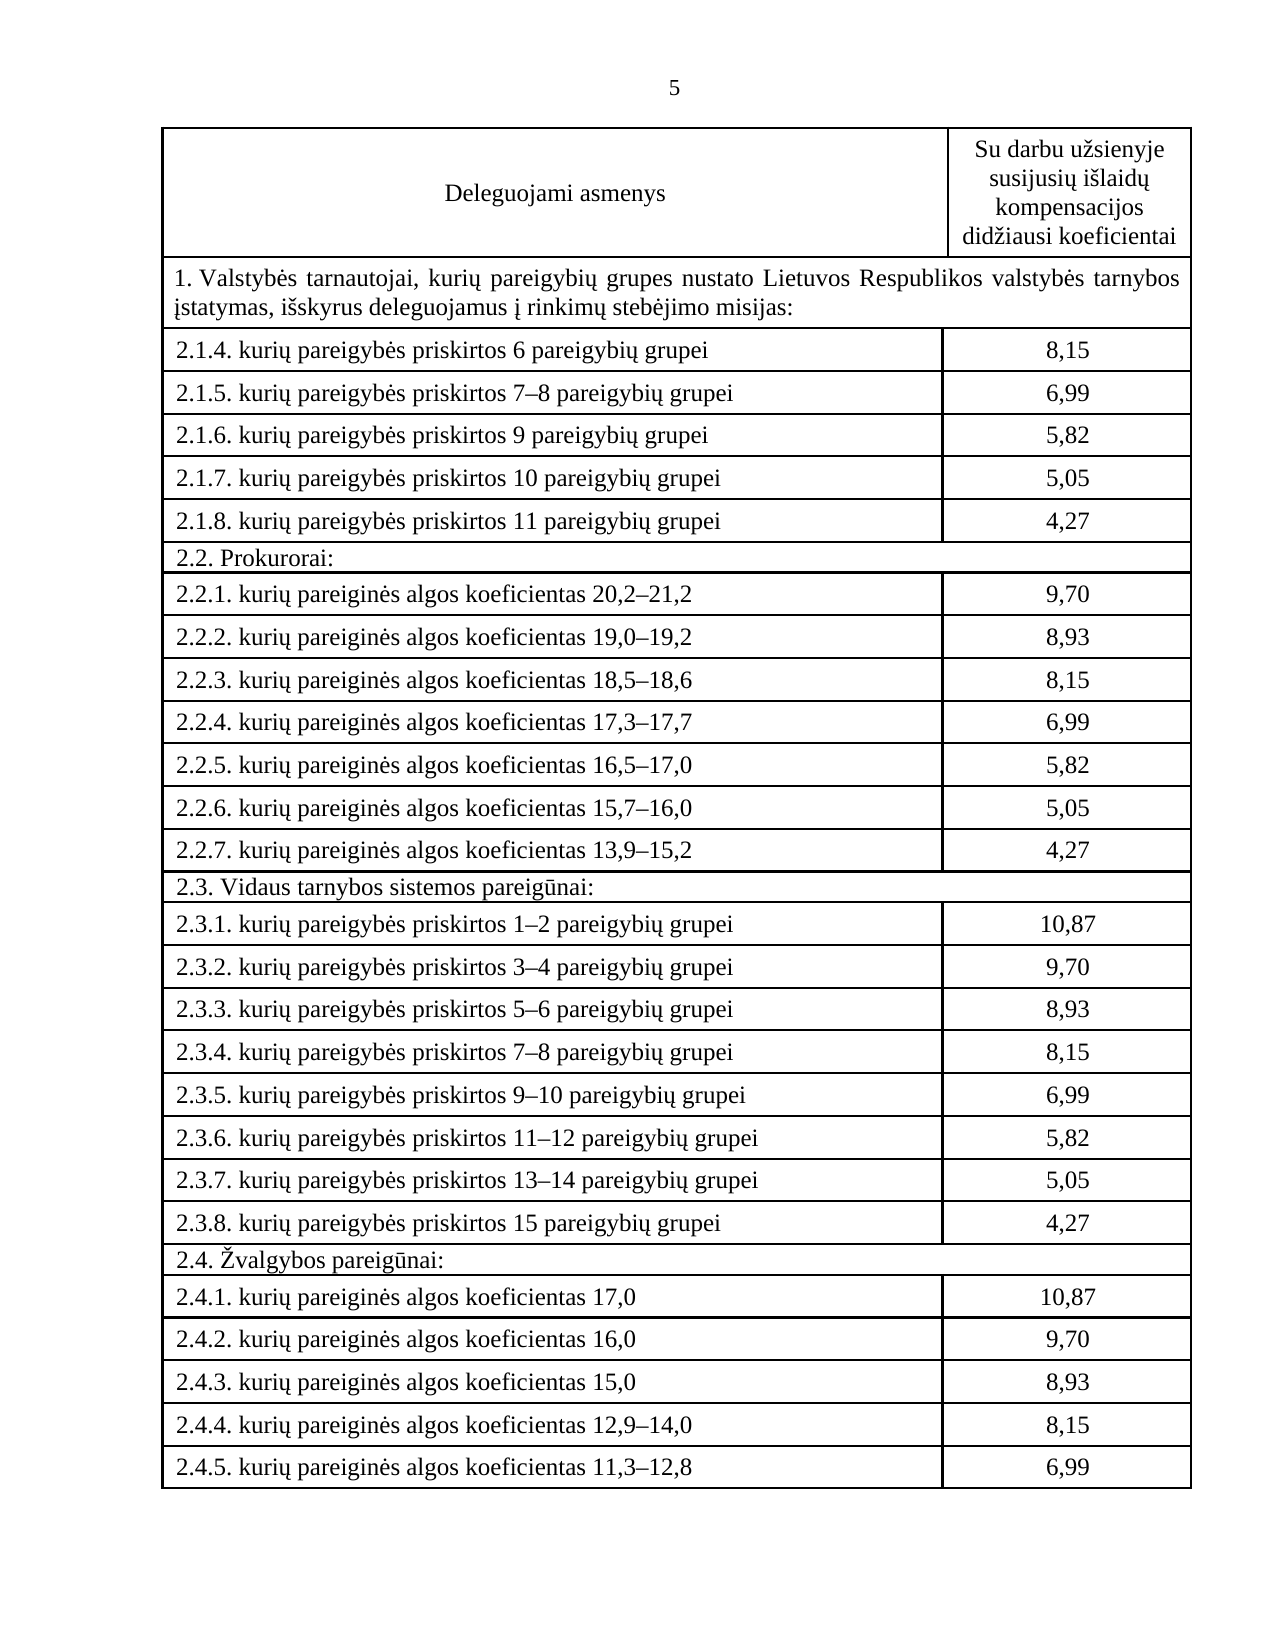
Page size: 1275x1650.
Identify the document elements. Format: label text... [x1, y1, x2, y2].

table_cell 2.3.6. kurių pareigybės priskirtos 11–12 pareigybių grupei [164, 1117, 941, 1157]
table_cell 2.1.6. kurių pareigybės priskirtos 9 pareigybių grupei [164, 415, 941, 455]
table_cell 2.2.7. kurių pareiginės algos koeficientas 13,9–15,2 [164, 830, 941, 870]
table_cell 9,70 [944, 946, 1190, 987]
table_header Su darbu užsienyje susijusių išlaidų kompensacijos didžiausi koeficientai [949, 129, 1190, 256]
table_cell 2.2. Prokurorai: [164, 543, 1190, 571]
table_cell 8,15 [944, 659, 1190, 699]
table_cell [1192, 987, 1200, 1029]
table_cell [1192, 1274, 1200, 1316]
table_cell [1192, 413, 1200, 455]
table_header [1192, 127, 1200, 256]
table_cell 2.1.7. kurių pareigybės priskirtos 10 pareigybių grupei [164, 457, 941, 498]
table_cell 8,15 [944, 1404, 1190, 1444]
table_cell 2.4.4. kurių pareiginės algos koeficientas 12,9–14,0 [164, 1404, 941, 1444]
table_cell 6,99 [944, 702, 1190, 742]
table_cell 9,70 [944, 574, 1190, 614]
table_cell 1. Valstybės tarnautojai, kurių pareigybių grupes nustato Lietuvos Respublikos valstybės tarnybos įstatymas, išskyrus deleguojamus į rinkimų stebėjimo misijas: [164, 258, 1190, 327]
table_cell 2.4.2. kurių pareiginės algos koeficientas 16,0 [164, 1319, 941, 1359]
table_cell [1192, 370, 1200, 412]
table_cell 10,87 [944, 903, 1190, 944]
table_cell 2.3.7. kurių pareigybės priskirtos 13–14 pareigybių grupei [164, 1160, 941, 1200]
table_cell 2.3.5. kurių pareigybės priskirtos 9–10 pareigybių grupei [164, 1074, 941, 1115]
table_cell 2.3.1. kurių pareigybės priskirtos 1–2 pareigybių grupei [164, 903, 941, 944]
table_cell [1192, 327, 1200, 370]
table_cell 2.1.8. kurių pareigybės priskirtos 11 pareigybių grupei [164, 500, 941, 541]
table_cell [1194, 541, 1200, 571]
table_cell 2.3. Vidaus tarnybos sistemos pareigūnai: [164, 873, 1190, 901]
table_cell 2.2.1. kurių pareiginės algos koeficientas 20,2–21,2 [164, 574, 941, 614]
table_cell 2.2.5. kurių pareiginės algos koeficientas 16,5–17,0 [164, 744, 941, 785]
table_cell [1192, 614, 1200, 657]
table_header Deleguojami asmenys [164, 129, 947, 256]
table_cell [1192, 901, 1200, 944]
table_cell 10,87 [944, 1276, 1190, 1316]
table_cell 4,27 [944, 1202, 1190, 1243]
table_cell 2.2.3. kurių pareiginės algos koeficientas 18,5–18,6 [164, 659, 941, 699]
table_cell 6,99 [944, 1074, 1190, 1115]
table_cell 2.3.2. kurių pareigybės priskirtos 3–4 pareigybių grupei [164, 946, 941, 987]
table_cell [1192, 1402, 1200, 1444]
table_cell 6,99 [944, 372, 1190, 412]
table_cell 2.3.8. kurių pareigybės priskirtos 15 pareigybių grupei [164, 1202, 941, 1243]
table_cell [1192, 785, 1200, 828]
table_cell [1192, 571, 1200, 614]
table_cell [1192, 1115, 1200, 1157]
table_cell [1192, 455, 1200, 498]
table_cell 5,05 [944, 457, 1190, 498]
table_cell [1192, 657, 1200, 699]
table_cell 8,93 [944, 1361, 1190, 1402]
table_cell [1192, 742, 1200, 785]
table_cell 2.3.3. kurių pareigybės priskirtos 5–6 pareigybių grupei [164, 989, 941, 1029]
table_cell [1192, 1359, 1200, 1402]
table_cell 8,93 [944, 616, 1190, 657]
table_cell 2.2.6. kurių pareiginės algos koeficientas 15,7–16,0 [164, 787, 941, 828]
table_cell 5,82 [944, 1117, 1190, 1157]
table_cell [1192, 1243, 1200, 1274]
table_cell [1194, 870, 1200, 901]
table_cell 2.2.2. kurių pareiginės algos koeficientas 19,0–19,2 [164, 616, 941, 657]
table_cell 8,15 [944, 1031, 1190, 1072]
table_cell 2.4.3. kurių pareiginės algos koeficientas 15,0 [164, 1361, 941, 1402]
table_cell 2.3.4. kurių pareigybės priskirtos 7–8 pareigybių grupei [164, 1031, 941, 1072]
table_cell 2.4. Žvalgybos pareigūnai: [164, 1245, 1190, 1274]
table_cell 4,27 [944, 830, 1190, 870]
table_cell [1192, 1316, 1200, 1359]
table_cell [1192, 1029, 1200, 1072]
table_cell [1192, 700, 1200, 742]
table_cell [1192, 944, 1200, 987]
table_cell 2.1.4. kurių pareigybės priskirtos 6 pareigybių grupei [164, 329, 941, 370]
table_cell [1194, 256, 1200, 327]
table_cell [1192, 828, 1200, 870]
table_cell [1192, 1445, 1200, 1487]
table_cell [1192, 498, 1200, 541]
table_cell 2.4.5. kurių pareiginės algos koeficientas 11,3–12,8 [164, 1447, 941, 1487]
table_cell 8,93 [944, 989, 1190, 1029]
table_cell 5,05 [944, 787, 1190, 828]
table_cell [1192, 1072, 1200, 1115]
table_cell 6,99 [944, 1447, 1190, 1487]
table_cell 2.1.5. kurių pareigybės priskirtos 7–8 pareigybių grupei [164, 372, 941, 412]
table_cell 2.2.4. kurių pareiginės algos koeficientas 17,3–17,7 [164, 702, 941, 742]
table_cell 9,70 [944, 1319, 1190, 1359]
table_cell [1192, 1200, 1200, 1243]
table_cell 8,15 [944, 329, 1190, 370]
table_cell 2.4.1. kurių pareiginės algos koeficientas 17,0 [164, 1276, 941, 1316]
table_cell 5,05 [944, 1160, 1190, 1200]
table_cell 5,82 [944, 415, 1190, 455]
table_cell 5,82 [944, 744, 1190, 785]
table_cell 4,27 [944, 500, 1190, 541]
table_cell [1192, 1158, 1200, 1200]
